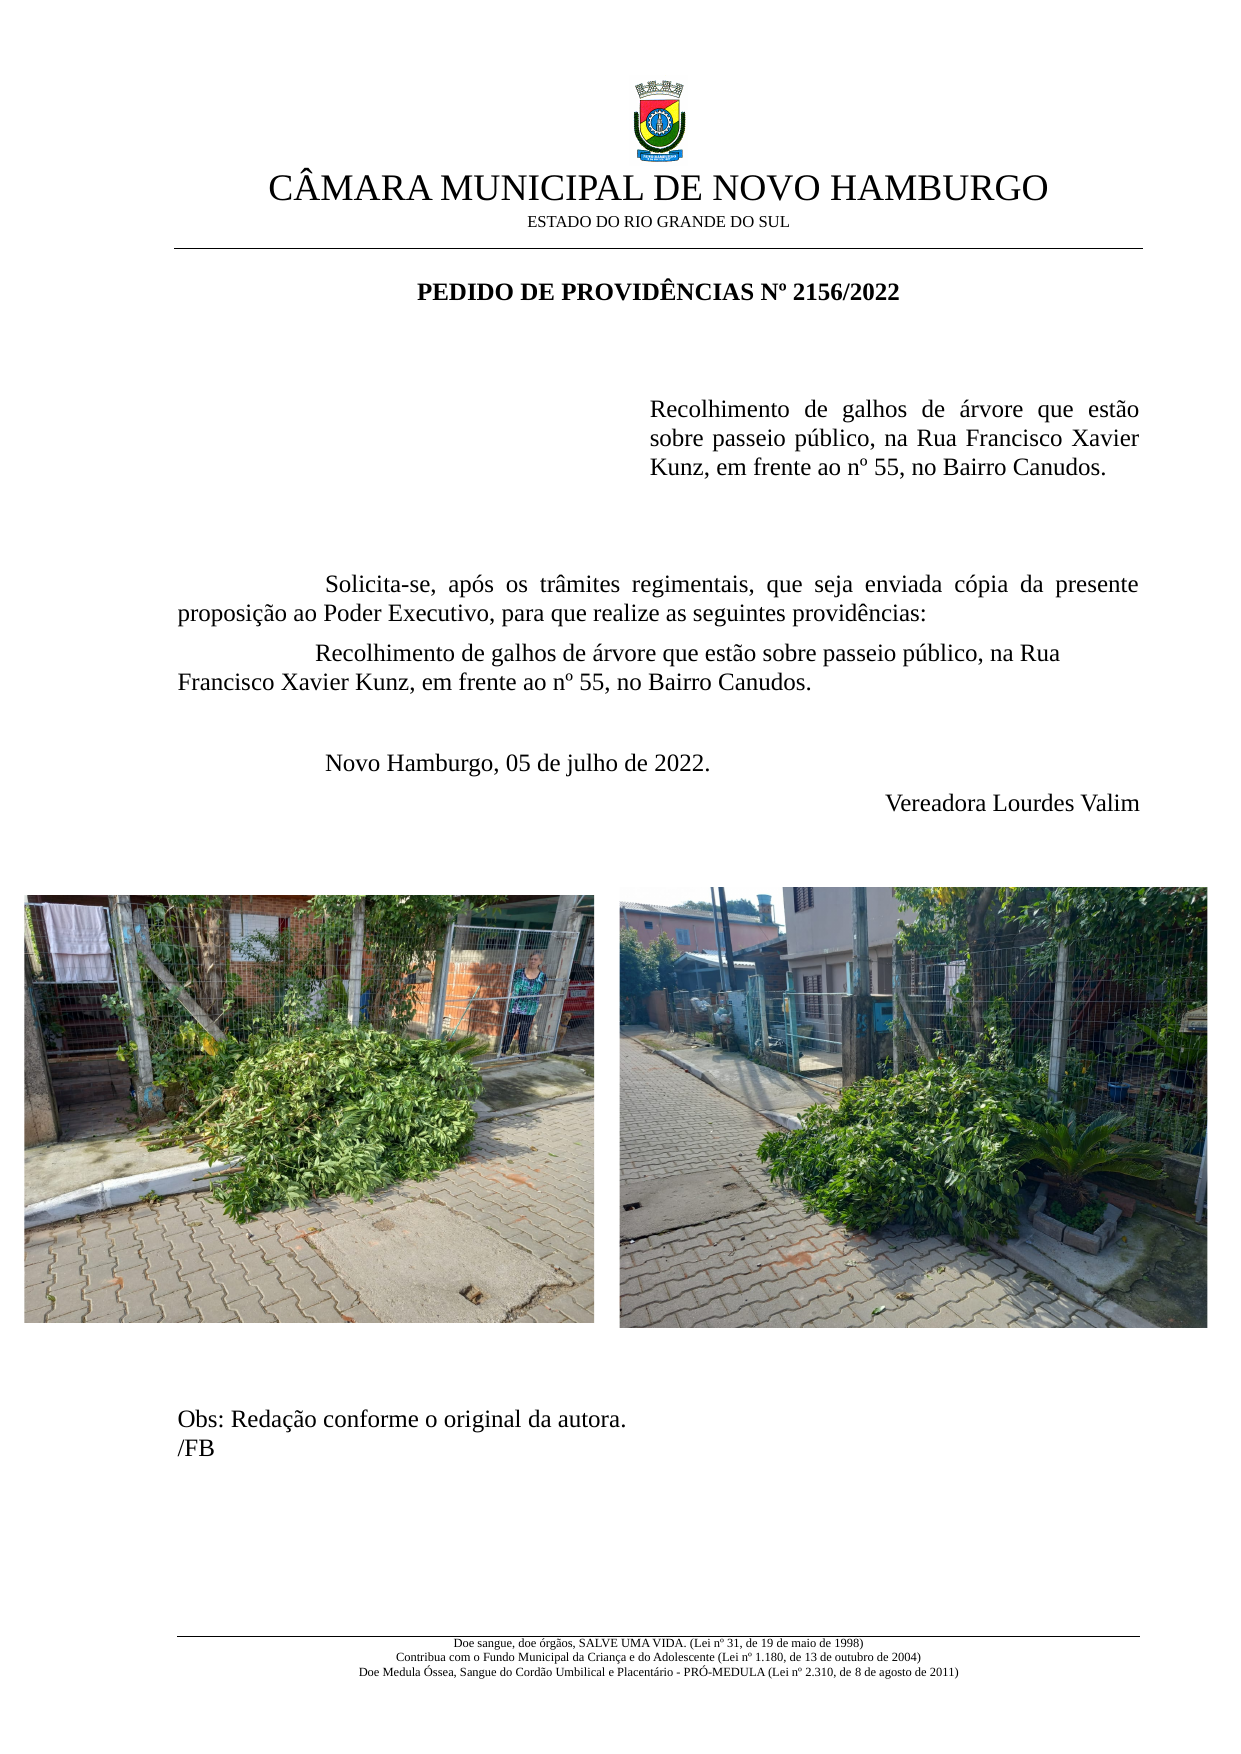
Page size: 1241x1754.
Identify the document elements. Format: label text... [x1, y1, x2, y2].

picture [619, 887, 1208, 1328]
text PEDIDO DE PROVIDÊNCIAS Nº 2156/2022 [177, 277, 1140, 306]
picture [24, 895, 595, 1323]
text Obs: Redação conforme o original da autora. [177, 1404, 1140, 1433]
picture [629, 75, 688, 166]
text Recolhimento de galhos de árvore que estão sobre passeio público, na Rua Francisco Xavier Kunz, em frente ao nº 55, no Bairro Canudos. [177, 638, 1140, 696]
text Novo Hamburgo, 05 de julho de 2022. [177, 748, 1140, 777]
text Solicita-se, após os trâmites regimentais, que seja enviada cópia da presente proposição ao Poder Executivo, para que realize as seguintes providências: [177, 569, 1140, 626]
text Vereadora Lourdes Valim [177, 788, 1140, 817]
text Recolhimento de galhos de árvore que estão sobre passeio público, na Rua Francisco Xavier Kunz, em frente ao nº 55, no Bairro Canudos. [649, 394, 1140, 480]
text /FB [177, 1433, 1140, 1462]
